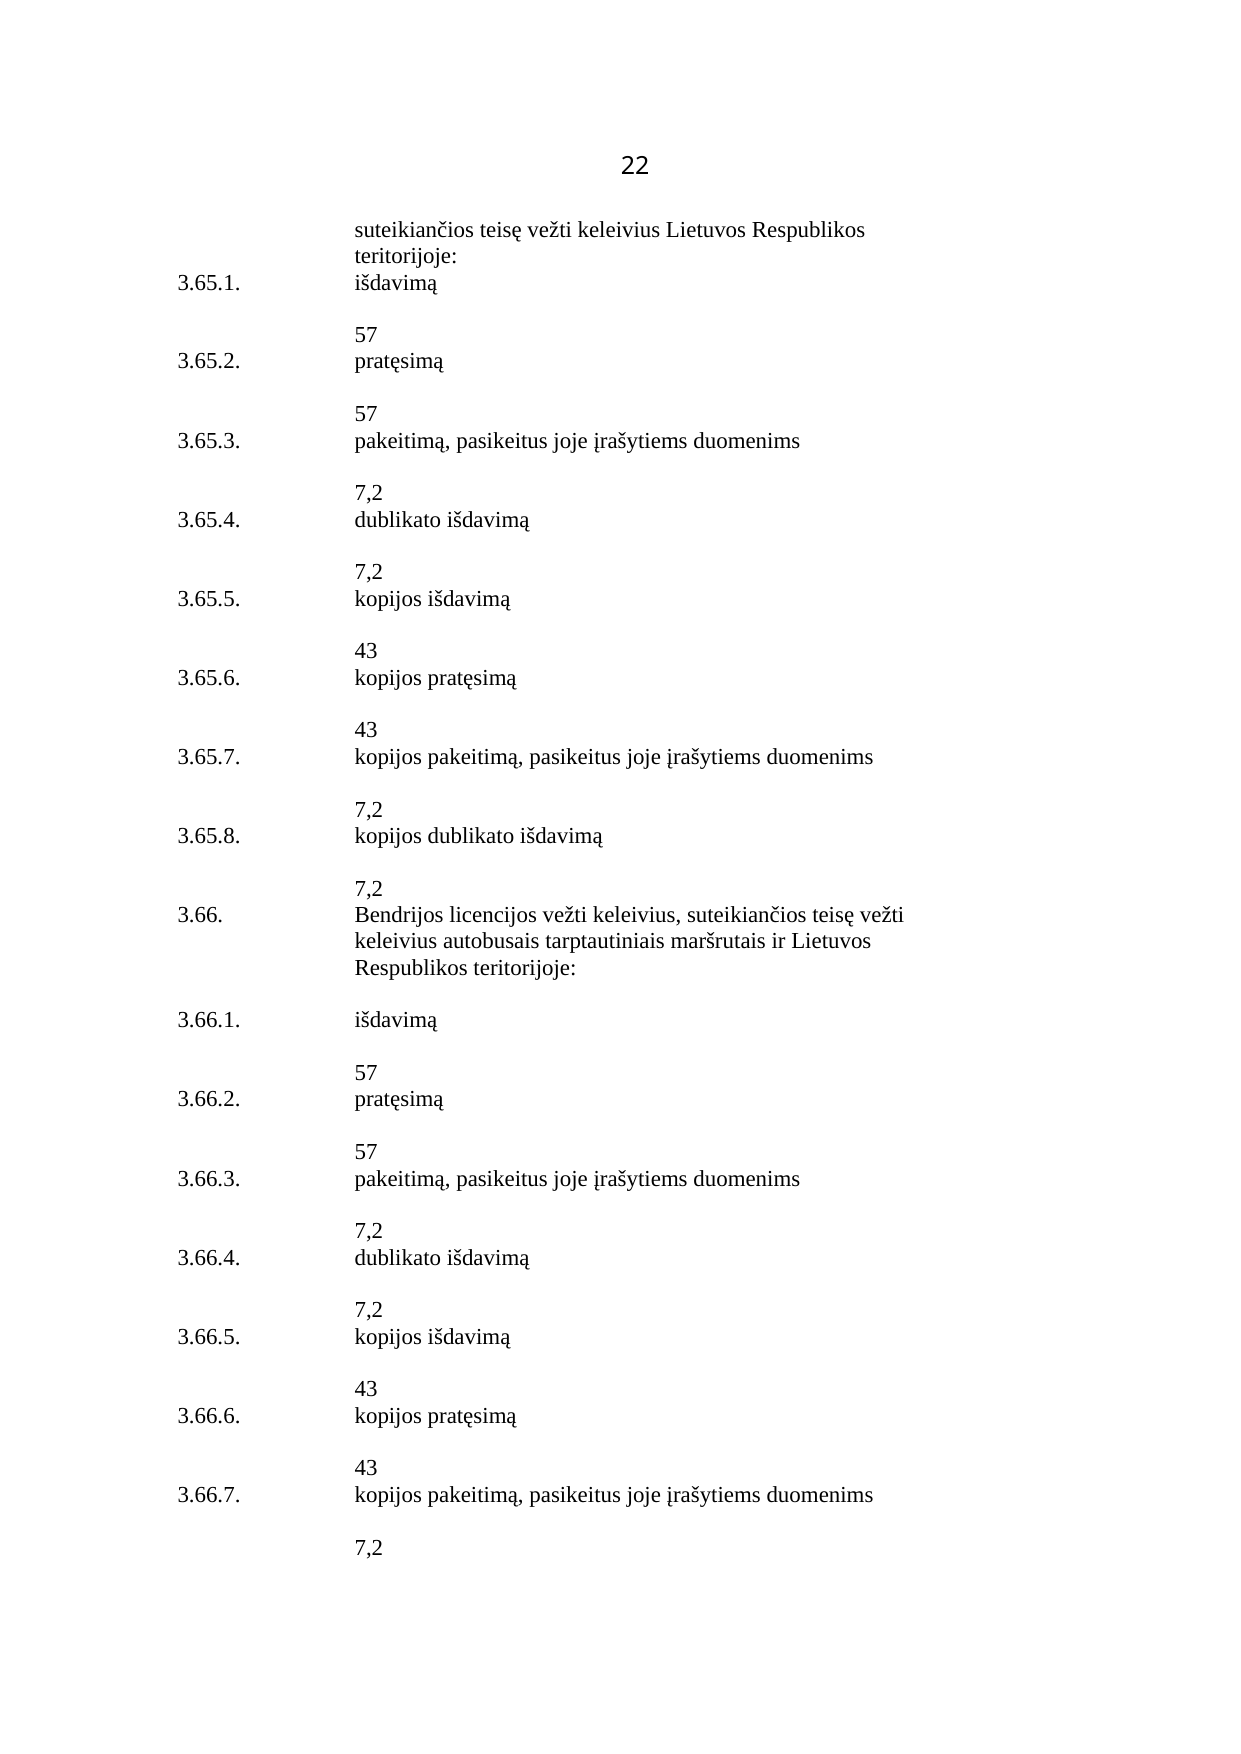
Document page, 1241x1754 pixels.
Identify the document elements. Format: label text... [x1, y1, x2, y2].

text 3.66.6. kopijos pratęsimą 43 [177, 1402, 945, 1481]
text 3.66.1. išdavimą 57 [177, 1006, 945, 1086]
text 3.65.4. dublikato išdavimą 7,2 [177, 506, 945, 585]
text 3.66.5. kopijos išdavimą 43 [177, 1323, 945, 1402]
text 3.66. Bendrijos licencijos vežti keleivius, suteikiančios teisę vežti [177, 901, 945, 927]
text suteikiančios teisę vežti keleivius Lietuvos Respublikos teritorijoje: [354, 216, 945, 268]
text Respublikos teritorijoje: [354, 954, 945, 1006]
text 3.65.3. pakeitimą, pasikeitus joje įrašytiems duomenims 7,2 [177, 427, 945, 506]
text 3.65.5. kopijos išdavimą 43 [177, 585, 945, 664]
text 3.66.7. kopijos pakeitimą, pasikeitus joje įrašytiems duomenims 7,2 [177, 1481, 945, 1560]
text 3.66.2. pratęsimą 57 [177, 1086, 945, 1164]
text 3.66.4. dublikato išdavimą 7,2 [177, 1244, 945, 1323]
text 3.65.7. kopijos pakeitimą, pasikeitus joje įrašytiems duomenims 7,2 [177, 743, 945, 822]
text 3.65.2. pratęsimą 57 [177, 348, 945, 427]
text keleivius autobusais tarptautiniais maršrutais ir Lietuvos [354, 927, 945, 954]
text 3.65.1. išdavimą 57 [177, 268, 945, 348]
text 3.65.8. kopijos dublikato išdavimą 7,2 [177, 822, 945, 901]
text 3.65.6. kopijos pratęsimą 43 [177, 664, 945, 743]
text 3.66.3. pakeitimą, pasikeitus joje įrašytiems duomenims 7,2 [177, 1164, 945, 1244]
